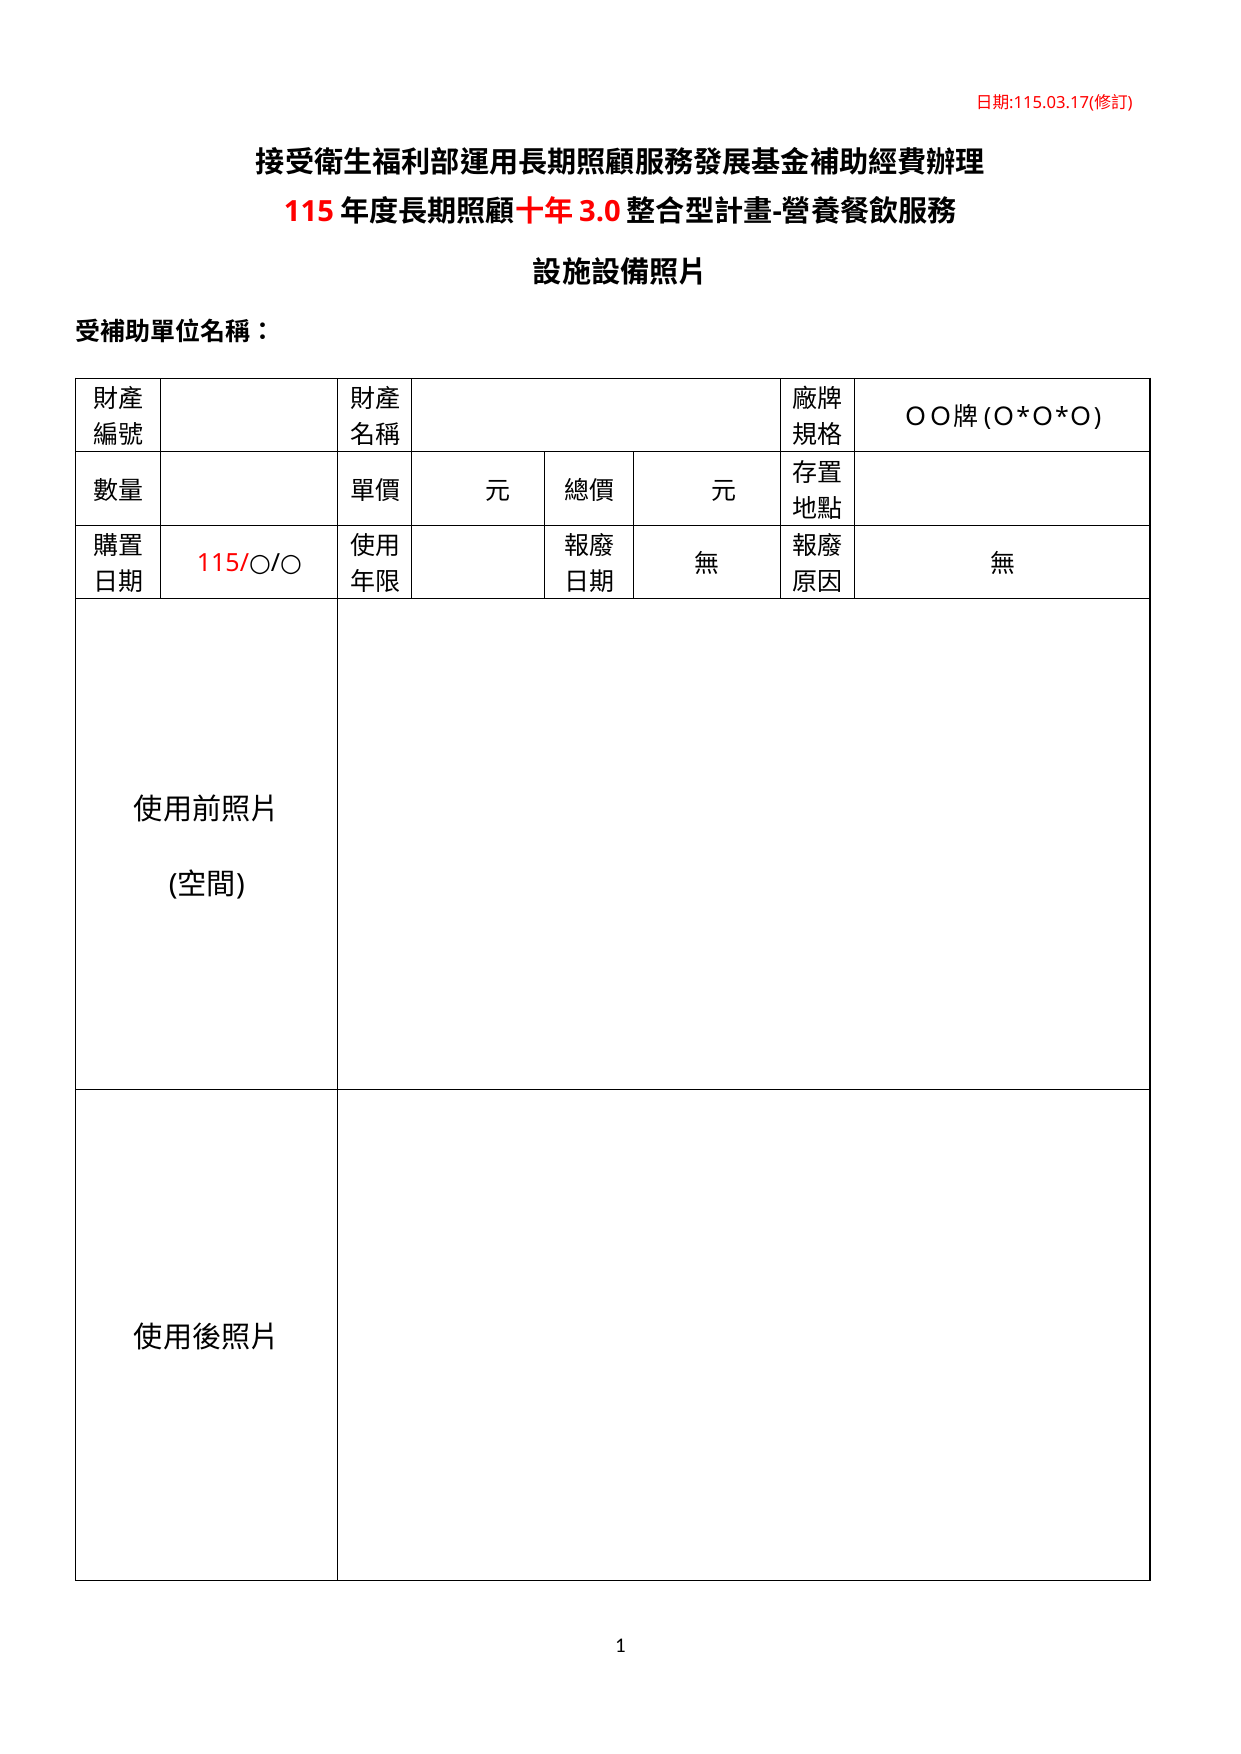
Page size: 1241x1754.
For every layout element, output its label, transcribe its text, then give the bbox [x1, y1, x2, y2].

table_header 財產 名稱 [338, 379, 411, 451]
table_cell 數量 [76, 452, 160, 524]
table_cell 使用後照片 [76, 1090, 337, 1580]
table_cell [855, 452, 1149, 524]
table_cell 元 [634, 452, 780, 524]
table_cell 115/○/○ [161, 526, 337, 598]
table_header ＯＯ牌 (Ｏ*Ｏ*Ｏ) [855, 379, 1149, 451]
table_cell 存置 地點 [781, 452, 854, 524]
table_cell [338, 599, 1149, 1089]
table_header [412, 379, 780, 451]
table_cell 使用年限 [338, 526, 411, 598]
table_cell [338, 1090, 1149, 1580]
table_cell 購置 日期 [76, 526, 160, 598]
table_cell 無 [634, 526, 780, 598]
table_cell [161, 452, 337, 524]
table_header 廠牌規格 [781, 379, 854, 451]
table_cell 報廢 日期 [545, 526, 633, 598]
table_cell 使用前照片 (空間) [76, 599, 337, 1089]
table_cell 元 [412, 452, 544, 524]
table_cell 無 [855, 526, 1149, 598]
table_header 財產 編號 [76, 379, 160, 451]
table_header [161, 379, 337, 451]
table_cell 單價 [338, 452, 411, 524]
table_cell 總價 [545, 452, 633, 524]
table_cell [412, 526, 544, 598]
table_cell 報廢 原因 [781, 526, 854, 598]
